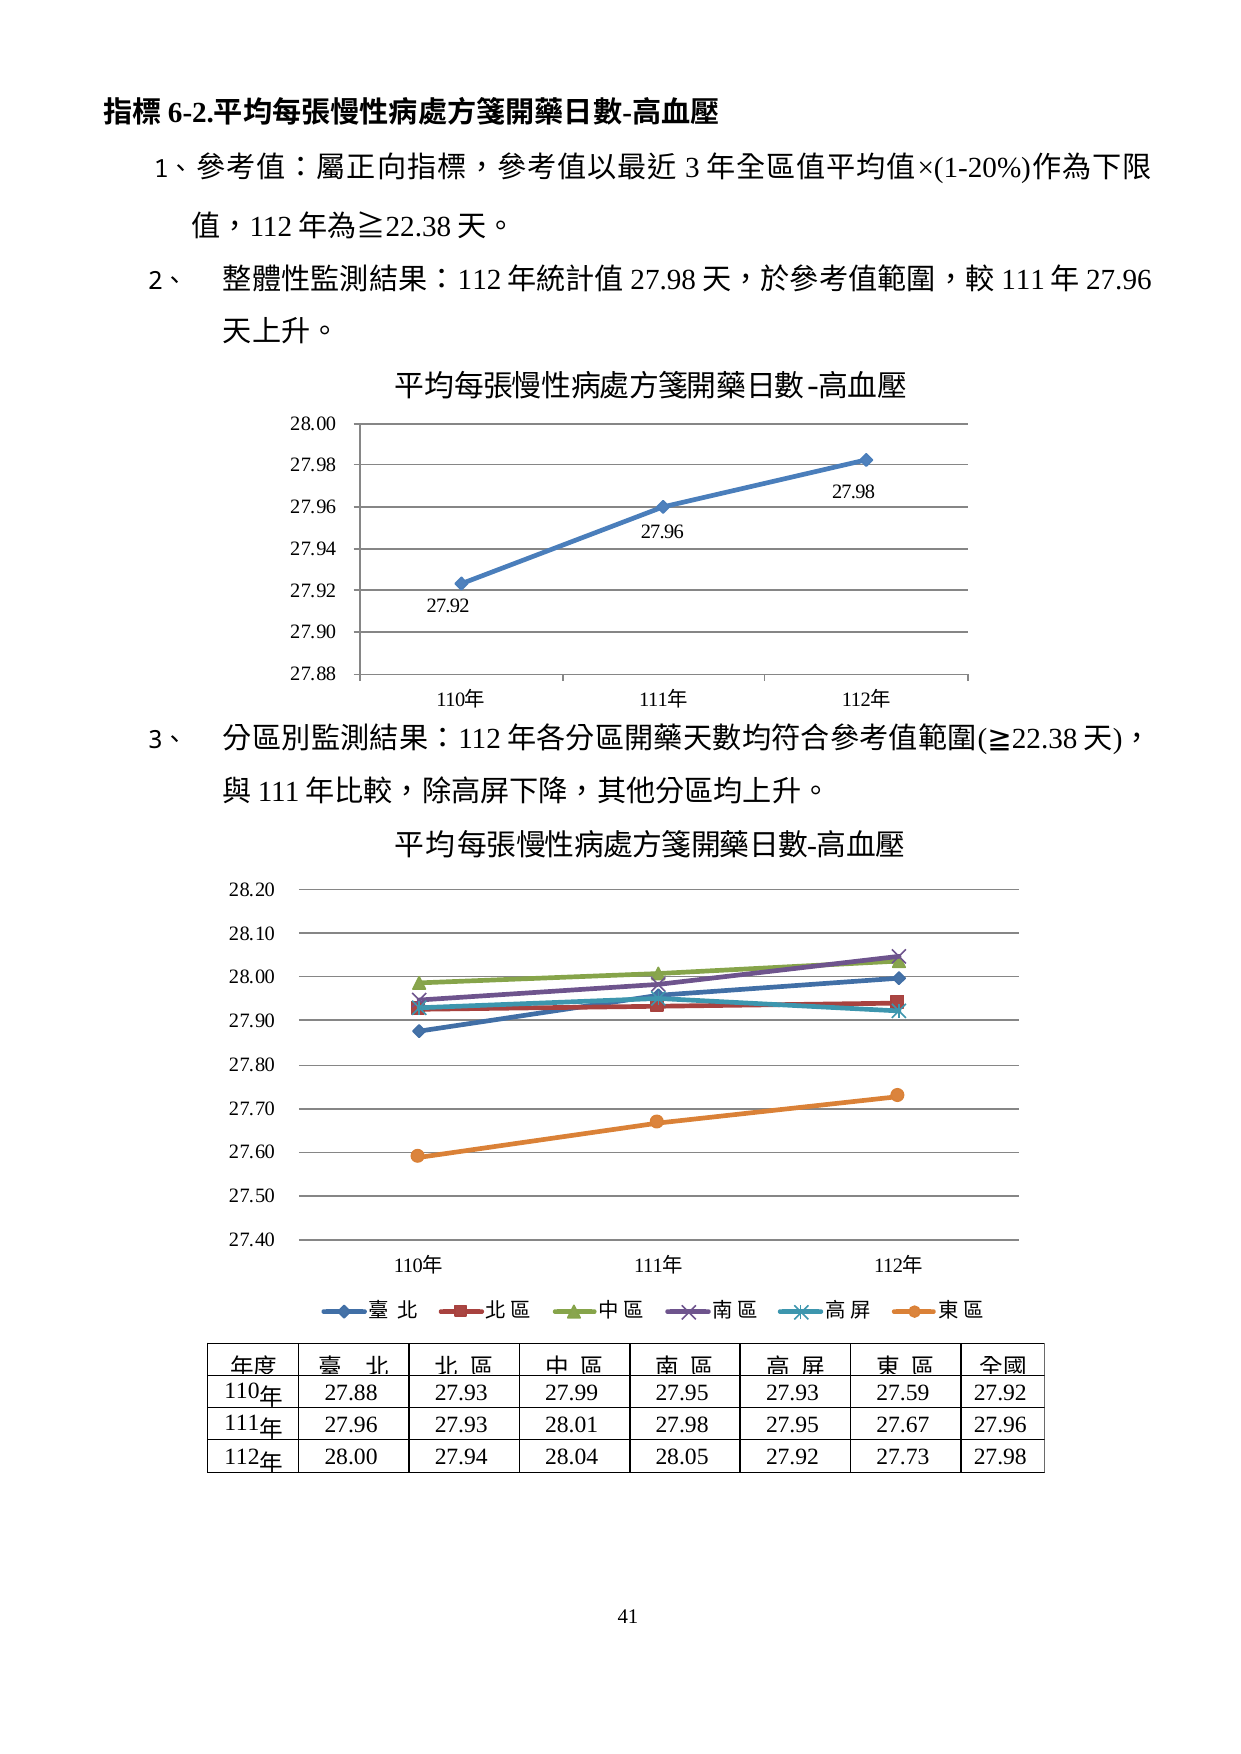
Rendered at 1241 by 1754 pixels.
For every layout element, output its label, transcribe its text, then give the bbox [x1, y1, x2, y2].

list 整體性監測結果：112年統計值27.98天，於參考值範圍，較111年27.96天上升。 [148, 248, 1152, 352]
list 參考值：屬正向指標，參考值以最近3年全區值平均值×(1-20%)作為下限值，112年為≧22.38天。 [153, 131, 1152, 248]
list 分區別監測結果：112年各分區開藥天數均符合參考值範圍(≧22.38天)，與111年比較，除高屏下降，其他分區均上升。 [148, 707, 1152, 811]
subtitle 指標6-2.平均每張慢性病處方箋開藥日數-高血壓 [103, 89, 1152, 131]
